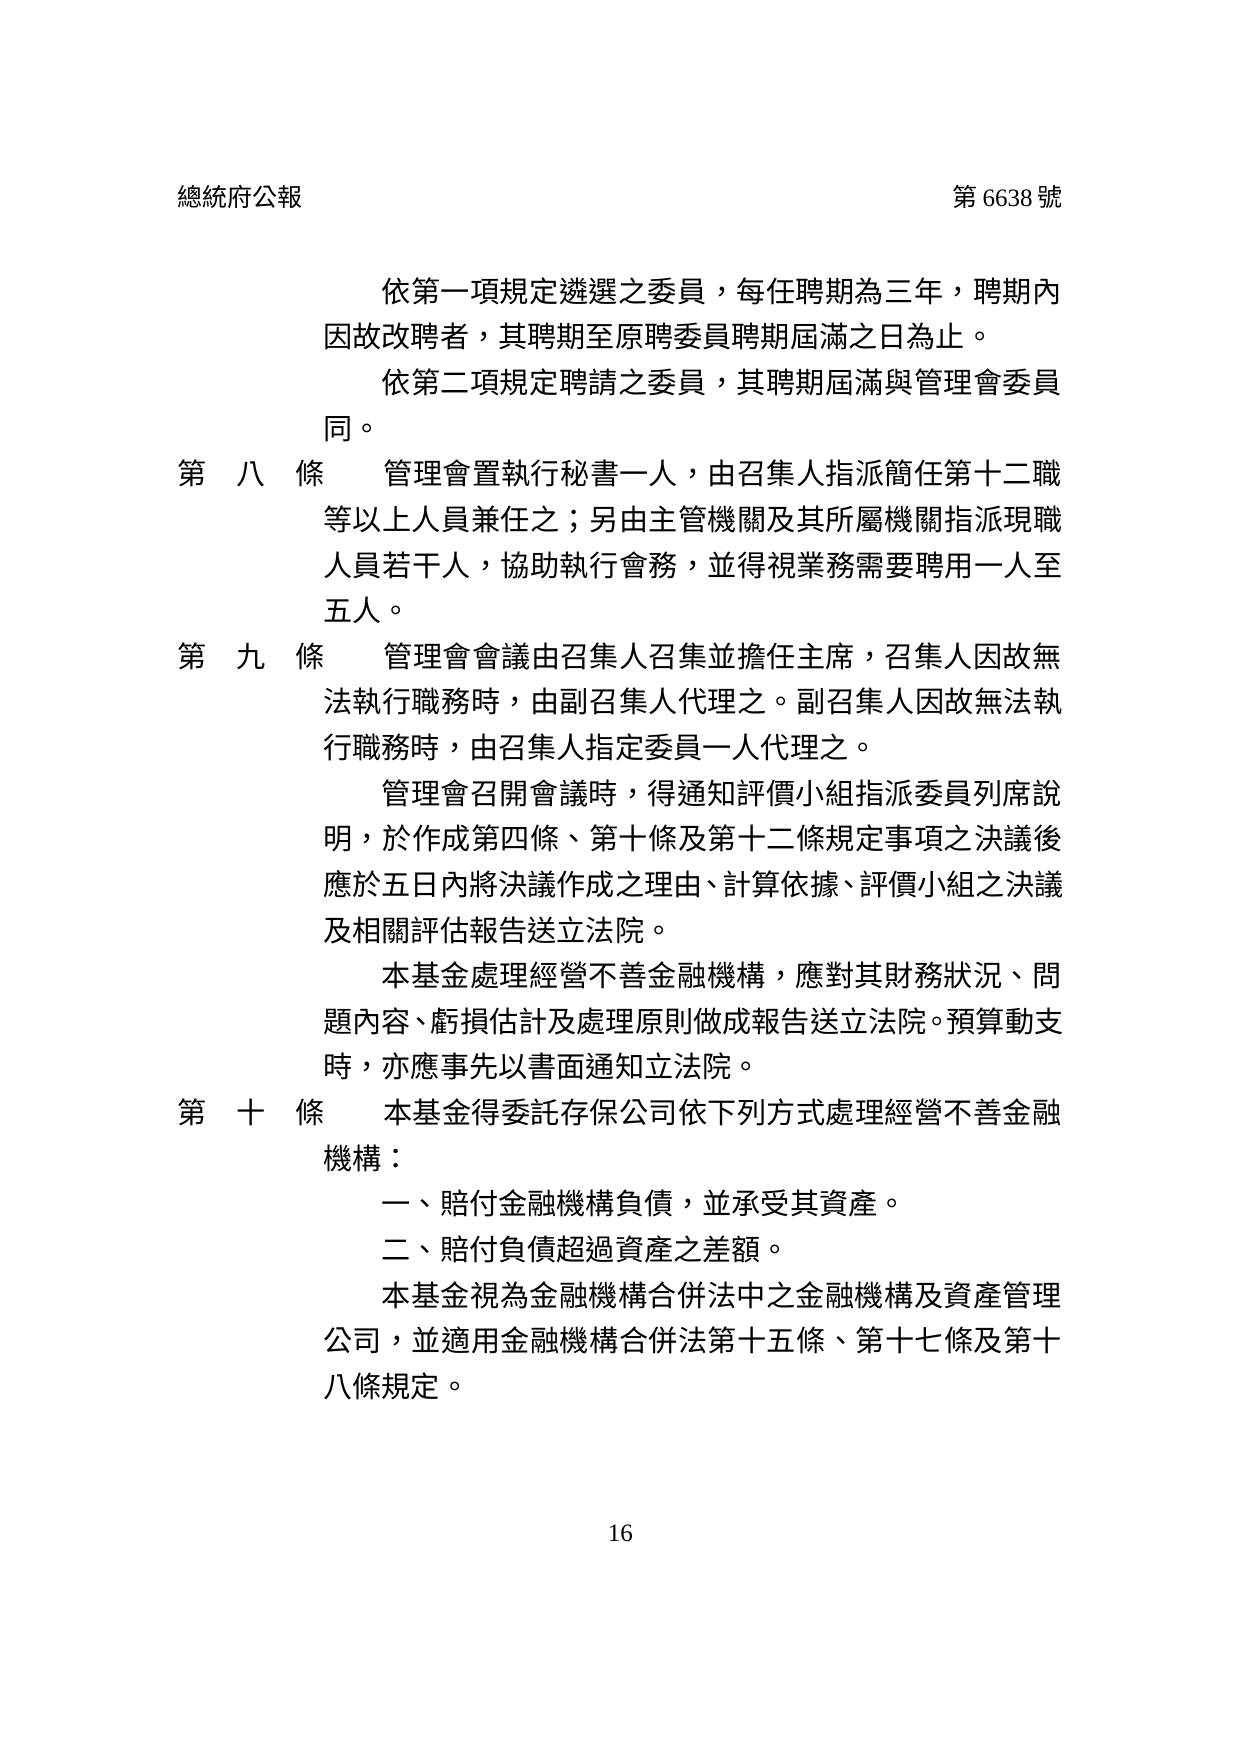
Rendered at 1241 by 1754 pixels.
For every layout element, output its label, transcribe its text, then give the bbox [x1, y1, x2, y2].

text 一、賠付金融機構負債，並承受其資產。 [381, 1178, 1063, 1224]
text 第 八 條 管理會置執行秘書一人，由召集人指派簡任第十二職等以上人員兼任之；另由主管機關及其所屬機關指派現職人員若干人，協助執行會務，並得視業務需要聘用一人至五人。 [177, 448, 1063, 631]
text 依第二項規定聘請之委員，其聘期屆滿與管理會委員同。 [323, 357, 1063, 448]
text 第 九 條 管理會會議由召集人召集並擔任主席，召集人因故無法執行職務時，由副召集人代理之。副召集人因故無法執行職務時，由召集人指定委員一人代理之。 [177, 631, 1063, 768]
text 依第一項規定遴選之委員，每任聘期為三年，聘期內因故改聘者，其聘期至原聘委員聘期屆滿之日為止。 [323, 266, 1063, 357]
text 二、賠付負債超過資產之差額。 [381, 1224, 1063, 1269]
text 管理會召開會議時，得通知評價小組指派委員列席說明，於作成第四條、第十條及第十二條規定事項之決議後，應於五日內將決議作成之理由、計算依據、評價小組之決議及相關評估報告送立法院。 [323, 768, 1063, 950]
text 本基金處理經營不善金融機構，應對其財務狀況、問題內容、虧損估計及處理原則做成報告送立法院。預算動支時，亦應事先以書面通知立法院。 [323, 950, 1063, 1087]
text 第 十 條 本基金得委託存保公司依下列方式處理經營不善金融機構： [177, 1087, 1063, 1178]
text 本基金視為金融機構合併法中之金融機構及資產管理公司，並適用金融機構合併法第十五條、第十七條及第十八條規定。 [323, 1269, 1063, 1406]
